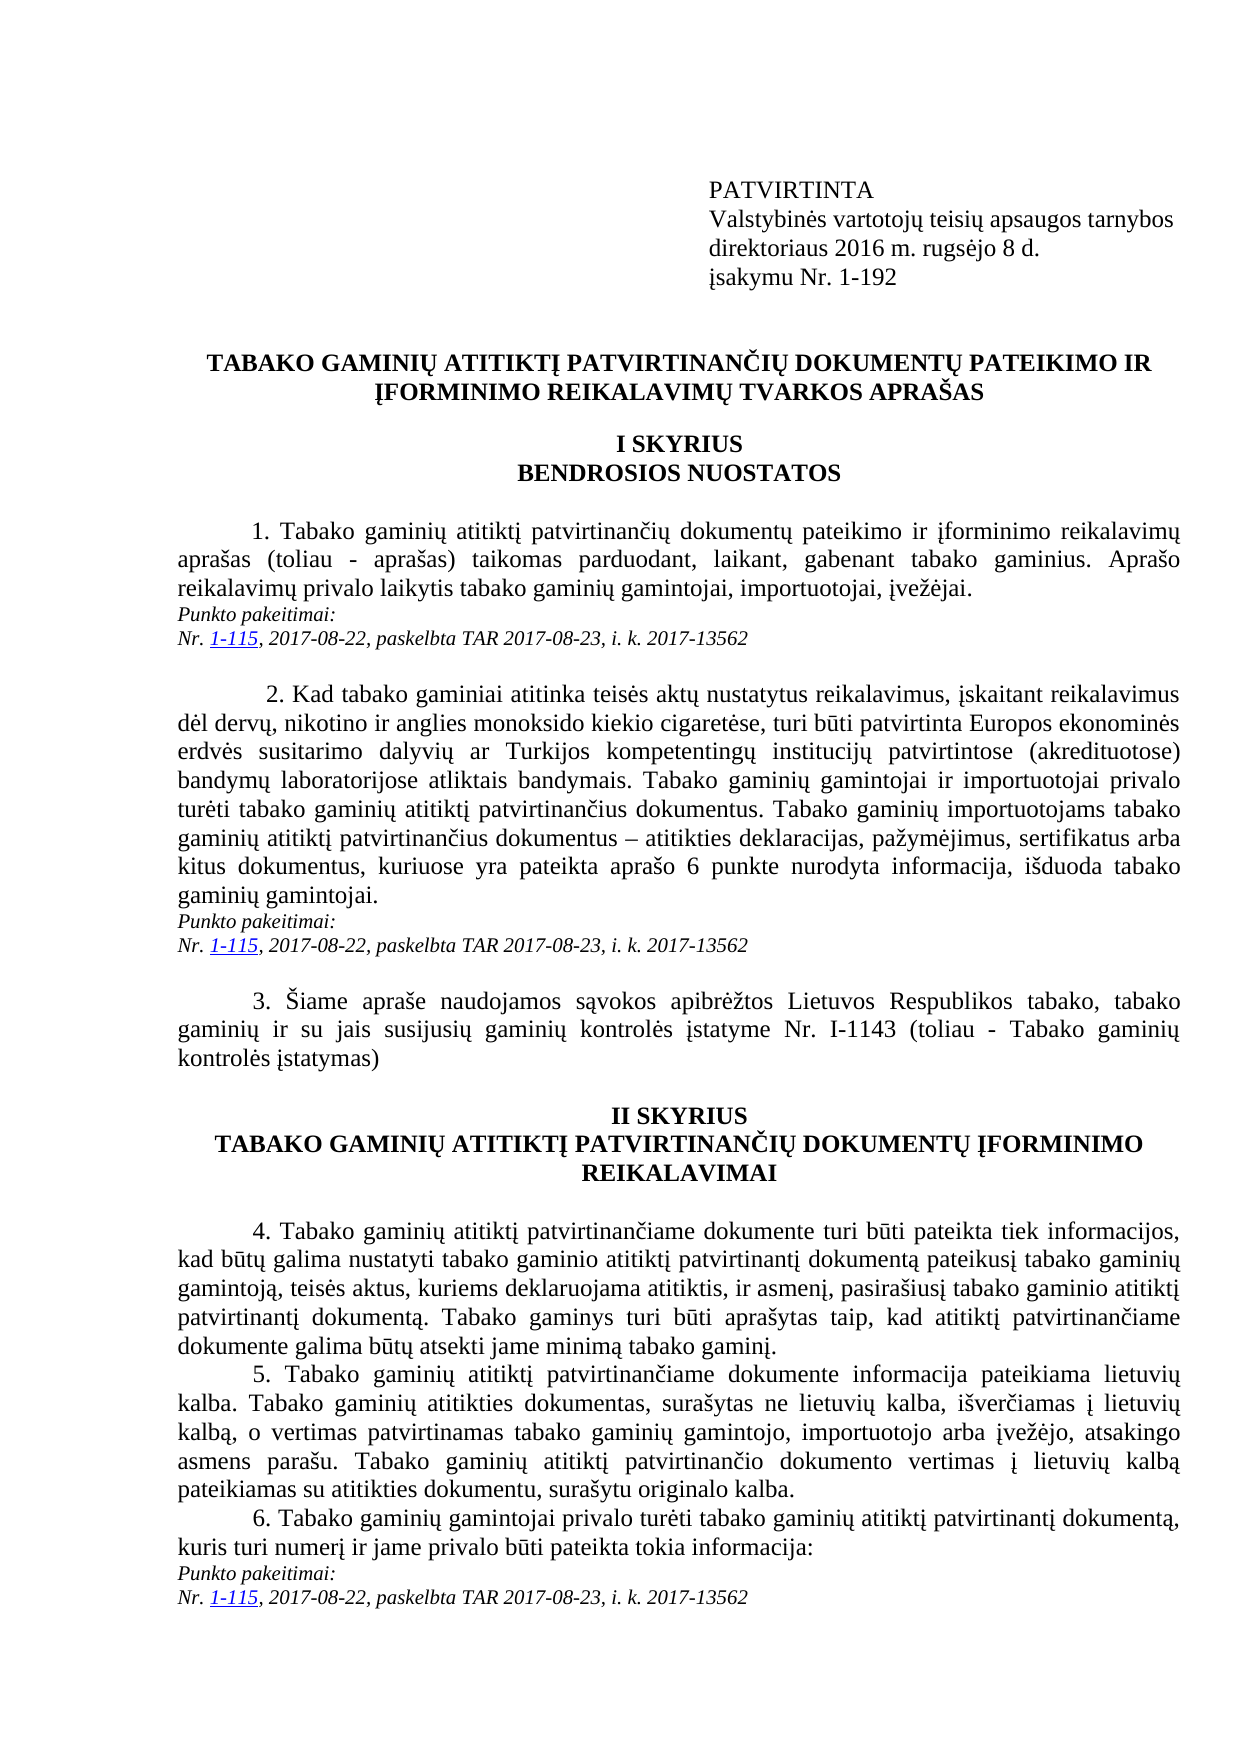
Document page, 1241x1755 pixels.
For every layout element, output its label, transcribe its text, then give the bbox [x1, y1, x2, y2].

text Valstybinės vartotojų teisių apsaugos tarnybos direktoriaus 2016 m. rugsėjo 8 d. [709, 204, 1181, 262]
text TABAKO GAMINIŲ ATITIKTĮ PATVIRTINANČIŲ DOKUMENTŲ PATEIKIMO IR ĮFORMINIMO REIKALAVIMŲ TVARKOS APRAŠAS [177, 348, 1181, 406]
text TABAKO GAMINIŲ ATITIKTĮ PATVIRTINANČIŲ DOKUMENTŲ ĮFORMINIMO REIKALAVIMAI [177, 1129, 1181, 1187]
text Nr. 1-115, 2017-08-22, paskelbta TAR 2017-08-23, i. k. 2017-13562 [177, 626, 1181, 650]
text II SKYRIUS [177, 1101, 1181, 1129]
text BENDROSIOS NUOSTATOS [177, 458, 1181, 487]
text PATVIRTINTA [709, 176, 1181, 204]
text 6. Tabako gaminių gamintojai privalo turėti tabako gaminių atitiktį patvirtinantį dokumentą, kuris turi numerį ir jame privalo būti pateikta tokia informacija: [177, 1503, 1181, 1561]
text 5. Tabako gaminių atitiktį patvirtinančiame dokumente informacija pateikiama lietuvių kalba. Tabako gaminių atitikties dokumentas, surašytas ne lietuvių kalba, išverčiamas į lietuvių kalbą, o vertimas patvirtinamas tabako gaminių gamintojo, importuotojo arba įvežėjo, atsakingo asmens parašu. Tabako gaminių atitiktį patvirtinančio dokumento vertimas į lietuvių kalbą pateikiamas su atitikties dokumentu, surašytu originalo kalba. [177, 1359, 1181, 1503]
text 1. Tabako gaminių atitiktį patvirtinančių dokumentų pateikimo ir įforminimo reikalavimų aprašas (toliau - aprašas) taikomas parduodant, laikant, gabenant tabako gaminius. Aprašo reikalavimų privalo laikytis tabako gaminių gamintojai, importuotojai, įvežėjai. [177, 516, 1181, 602]
text 3. Šiame apraše naudojamos sąvokos apibrėžtos Lietuvos Respublikos tabako, tabako gaminių ir su jais susijusių gaminių kontrolės įstatyme Nr. I-1143 (toliau - Tabako gaminių kontrolės įstatymas) [177, 986, 1181, 1072]
text Nr. 1-115, 2017-08-22, paskelbta TAR 2017-08-23, i. k. 2017-13562 [177, 1585, 1181, 1609]
text Punkto pakeitimai: [177, 602, 1181, 626]
text Punkto pakeitimai: [177, 1561, 1181, 1585]
text Nr. 1-115, 2017-08-22, paskelbta TAR 2017-08-23, i. k. 2017-13562 [177, 933, 1181, 957]
text įsakymu Nr. 1-192 [709, 262, 1181, 291]
text Punkto pakeitimai: [177, 909, 1181, 933]
text I SKYRIUS [177, 429, 1181, 458]
text 2. Kad tabako gaminiai atitinka teisės aktų nustatytus reikalavimus, įskaitant reikalavimus dėl dervų, nikotino ir anglies monoksido kiekio cigaretėse, turi būti patvirtinta Europos ekonominės erdvės susitarimo dalyvių ar Turkijos kompetentingų institucijų patvirtintose (akredituotose) bandymų laboratorijose atliktais bandymais. Tabako gaminių gamintojai ir importuotojai privalo turėti tabako gaminių atitiktį patvirtinančius dokumentus. Tabako gaminių importuotojams tabako gaminių atitiktį patvirtinančius dokumentus – atitikties deklaracijas, pažymėjimus, sertifikatus arba kitus dokumentus, kuriuose yra pateikta aprašo 6 punkte nurodyta informacija, išduoda tabako gaminių gamintojai. [177, 679, 1181, 909]
text 4. Tabako gaminių atitiktį patvirtinančiame dokumente turi būti pateikta tiek informacijos, kad būtų galima nustatyti tabako gaminio atitiktį patvirtinantį dokumentą pateikusį tabako gaminių gamintoją, teisės aktus, kuriems deklaruojama atitiktis, ir asmenį, pasirašiusį tabako gaminio atitiktį patvirtinantį dokumentą. Tabako gaminys turi būti aprašytas taip, kad atitiktį patvirtinančiame dokumente galima būtų atsekti jame minimą tabako gaminį. [177, 1216, 1181, 1359]
